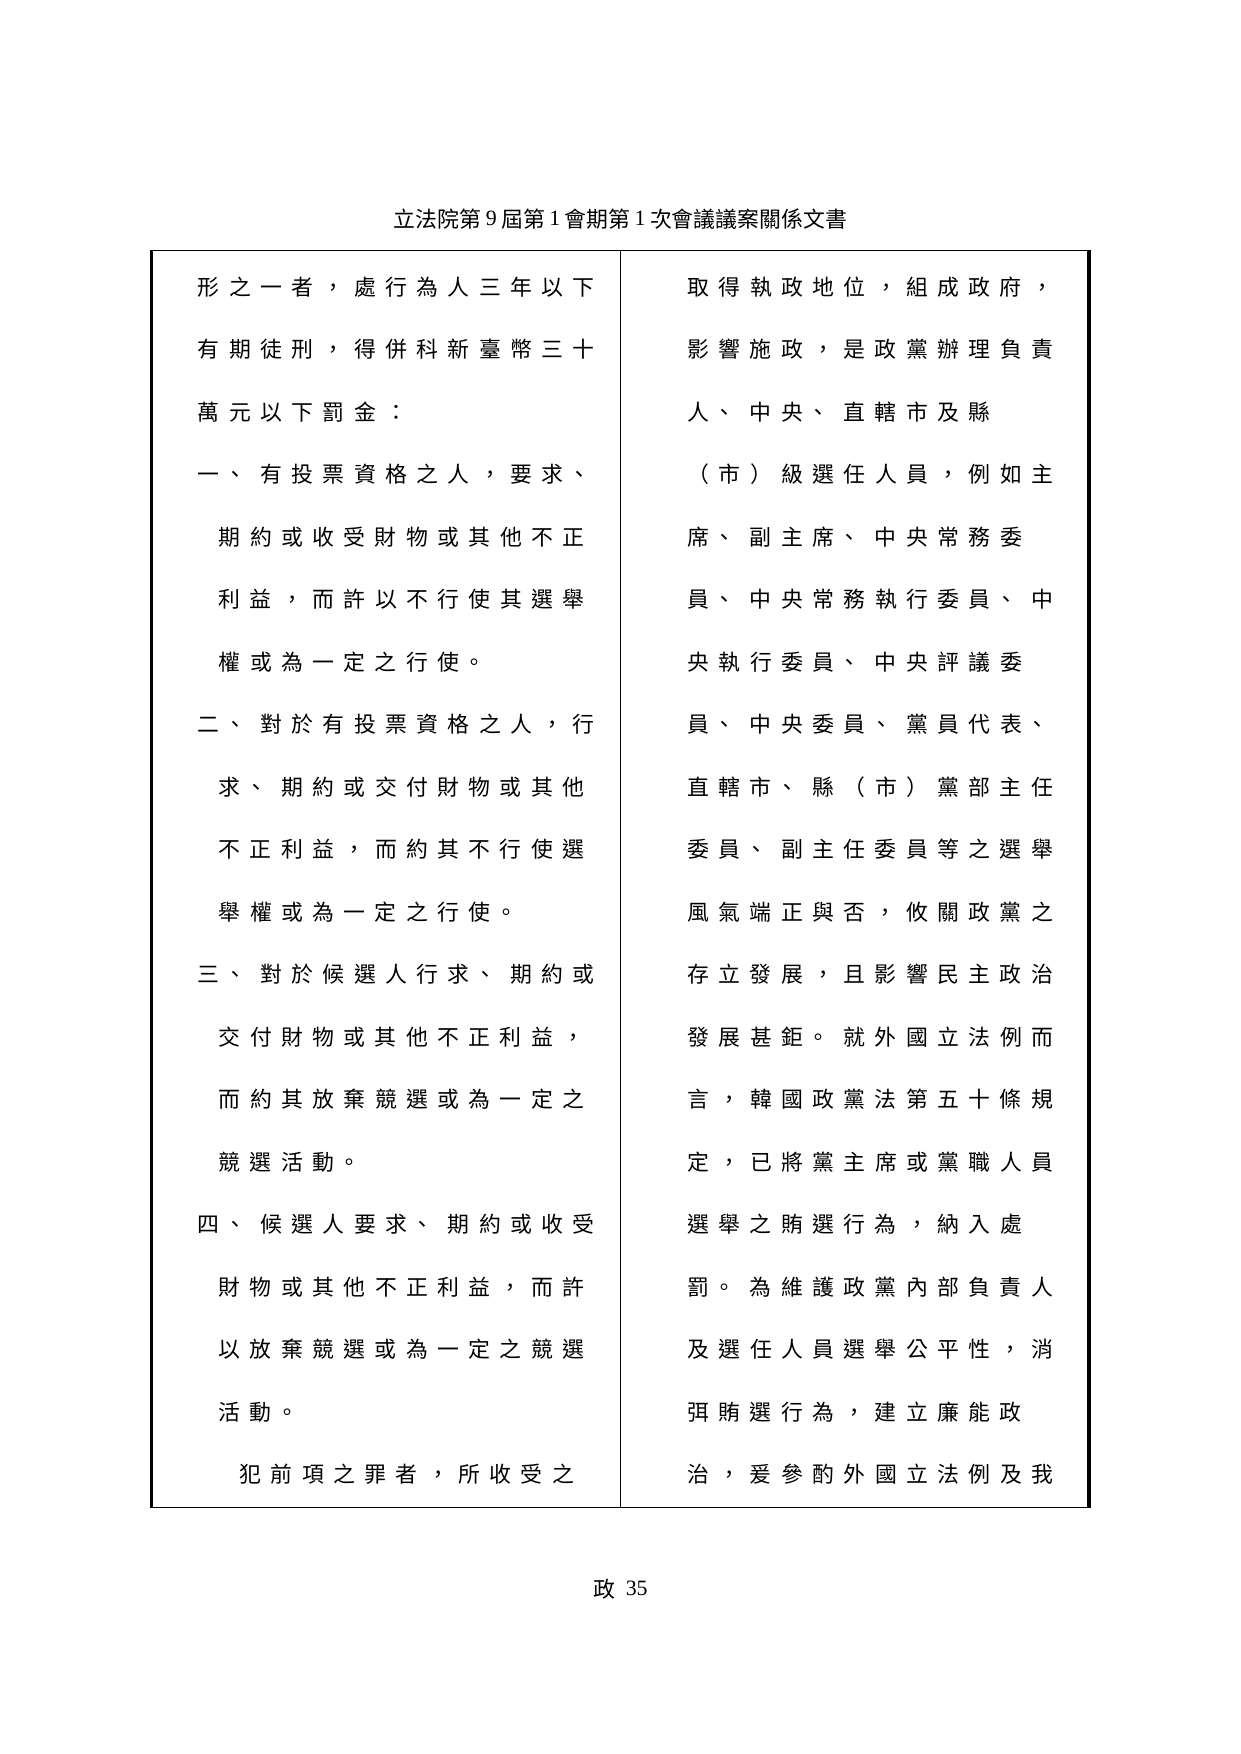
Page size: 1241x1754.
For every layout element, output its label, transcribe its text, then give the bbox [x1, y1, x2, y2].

table_cell 形之一者，處行為人三年以下有期徒刑，得併科新臺幣三十萬元以下罰金： 一、有投票資格之人，要求、期約或收受財物或其他不正利益，而許以不行使其選舉權或為一定之行使。 二、對於有投票資格之人，行求、期約或交付財物或其他不正利益，而約其不行使選舉權或為一定之行使。 三、對於候選人行求、期約或交付財物或其他不正利益，而約其放棄競選或為一定之競選活動。 四、候選人要求、期約或收受財物或其他不正利益，而許以放棄競選或為一定之競選活動。 犯前項之罪者，所收受之 [153, 251, 620, 1507]
table_cell 取得執政地位，組成政府，影響施政，是政黨辦理負責人、中央、直轄市及縣（市）級選任人員，例如主席、副主席、中央常務委員、中央常務執行委員、中央執行委員、中央評議委員、中央委員、黨員代表、直轄市、縣（市）黨部主任委員、副主任委員等之選舉風氣端正與否，攸關政黨之存立發展，且影響民主政治發展甚鉅。就外國立法例而言，韓國政黨法第五十條規定，已將黨主席或黨職人員選舉之賄選行為，納入處罰。為維護政黨內部負責人及選任人員選舉公平性，消弭賄選行為，建立廉能政治，爰參酌外國立法例及我 [621, 251, 1087, 1507]
